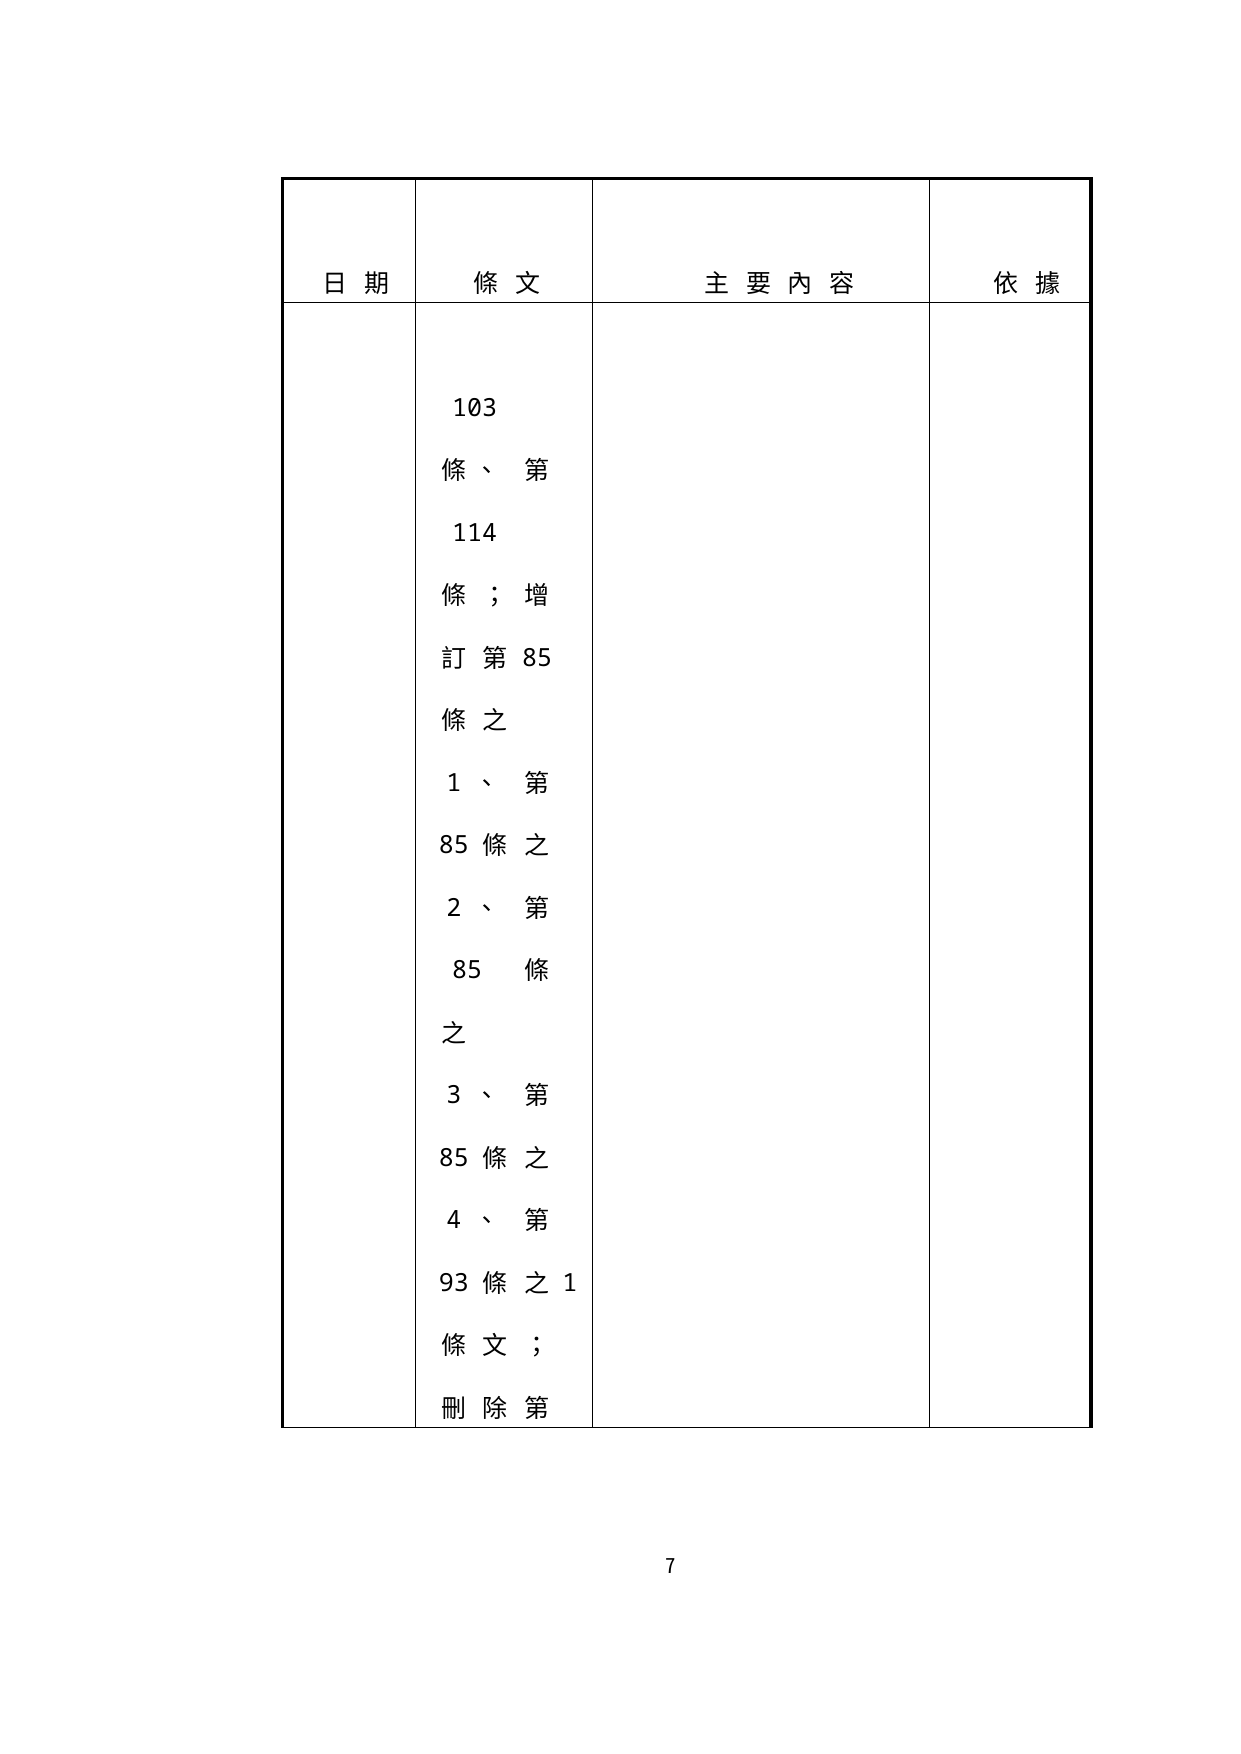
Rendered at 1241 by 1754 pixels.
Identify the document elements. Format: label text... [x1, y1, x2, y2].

table_header 日期 [284, 180, 415, 302]
table_cell [593, 303, 929, 1427]
table_header 依據 [930, 180, 1089, 302]
table_header 條文 [416, 180, 592, 302]
table_cell [284, 303, 415, 1427]
table_cell 103條、第114條；增訂第85條之1、第85條之2、第85 條之 3、第85條之4、第93條之1條文；刪除第 [416, 303, 592, 1427]
table_cell [930, 303, 1089, 1427]
table_header 主要內容 [593, 180, 929, 302]
